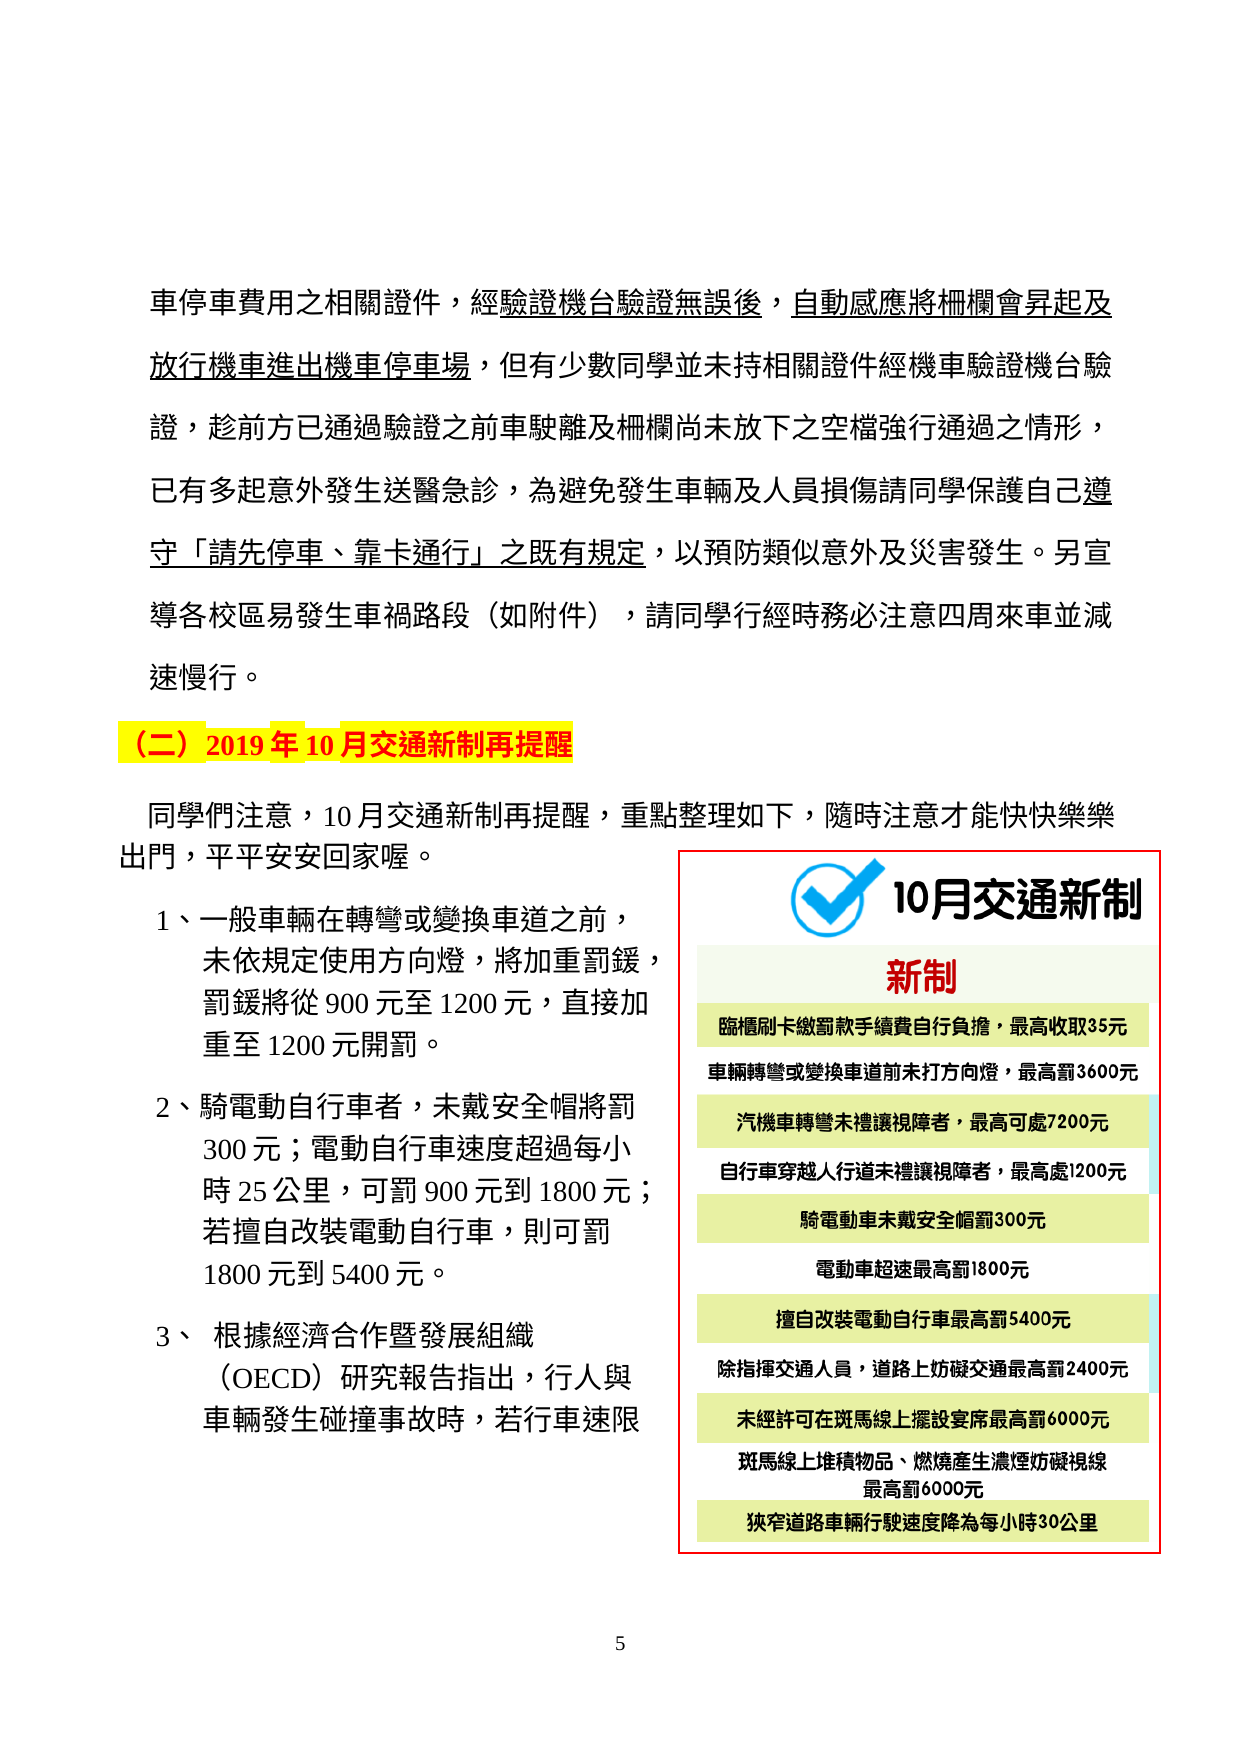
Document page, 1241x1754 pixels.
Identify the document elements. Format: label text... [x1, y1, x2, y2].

text 車停車費用之相關證件，經驗證機台驗證無誤後，自動感應將柵欄會昇起及放行機車進出機車停車場，但有少數同學並未持相關證件經機車驗證機台驗證，趁前方已通過驗證之前車駛離及柵欄尚未放下之空檔強行通過之情形，已有多起意外發生送醫急診，為避免發生車輛及人員損傷請同學保護自己遵守「請先停車、靠卡通行」之既有規定，以預防類似意外及災害發生。另宣導各校區易發生車禍路段（如附件），請同學行經時務必注意四周來車並減速慢行。 [149, 259, 1122, 697]
text 2、騎電動自行車者，未戴安全帽將罰300元；電動自行車速度超過每小時25公里，可罰900元到1800元；若擅自改裝電動自行車，則可罰1800元到5400元。 [155, 1084, 677, 1293]
text 1、一般車輛在轉彎或變換車道之前，未依規定使用方向燈，將加重罰鍰，罰鍰將從900元至1200元，直接加重至1200元開罰。 [155, 897, 677, 1063]
text 同學們注意，10月交通新制再提醒，重點整理如下，隨時注意才能快快樂樂出門，平平安安回家喔。 [118, 793, 1122, 1554]
text 3、 根據經濟合作暨發展組織（OECD）研究報告指出，行人與車輛發生碰撞事故時，若行車速限 [155, 1313, 677, 1438]
text （二）2019年10月交通新制再提醒 [118, 722, 1122, 763]
